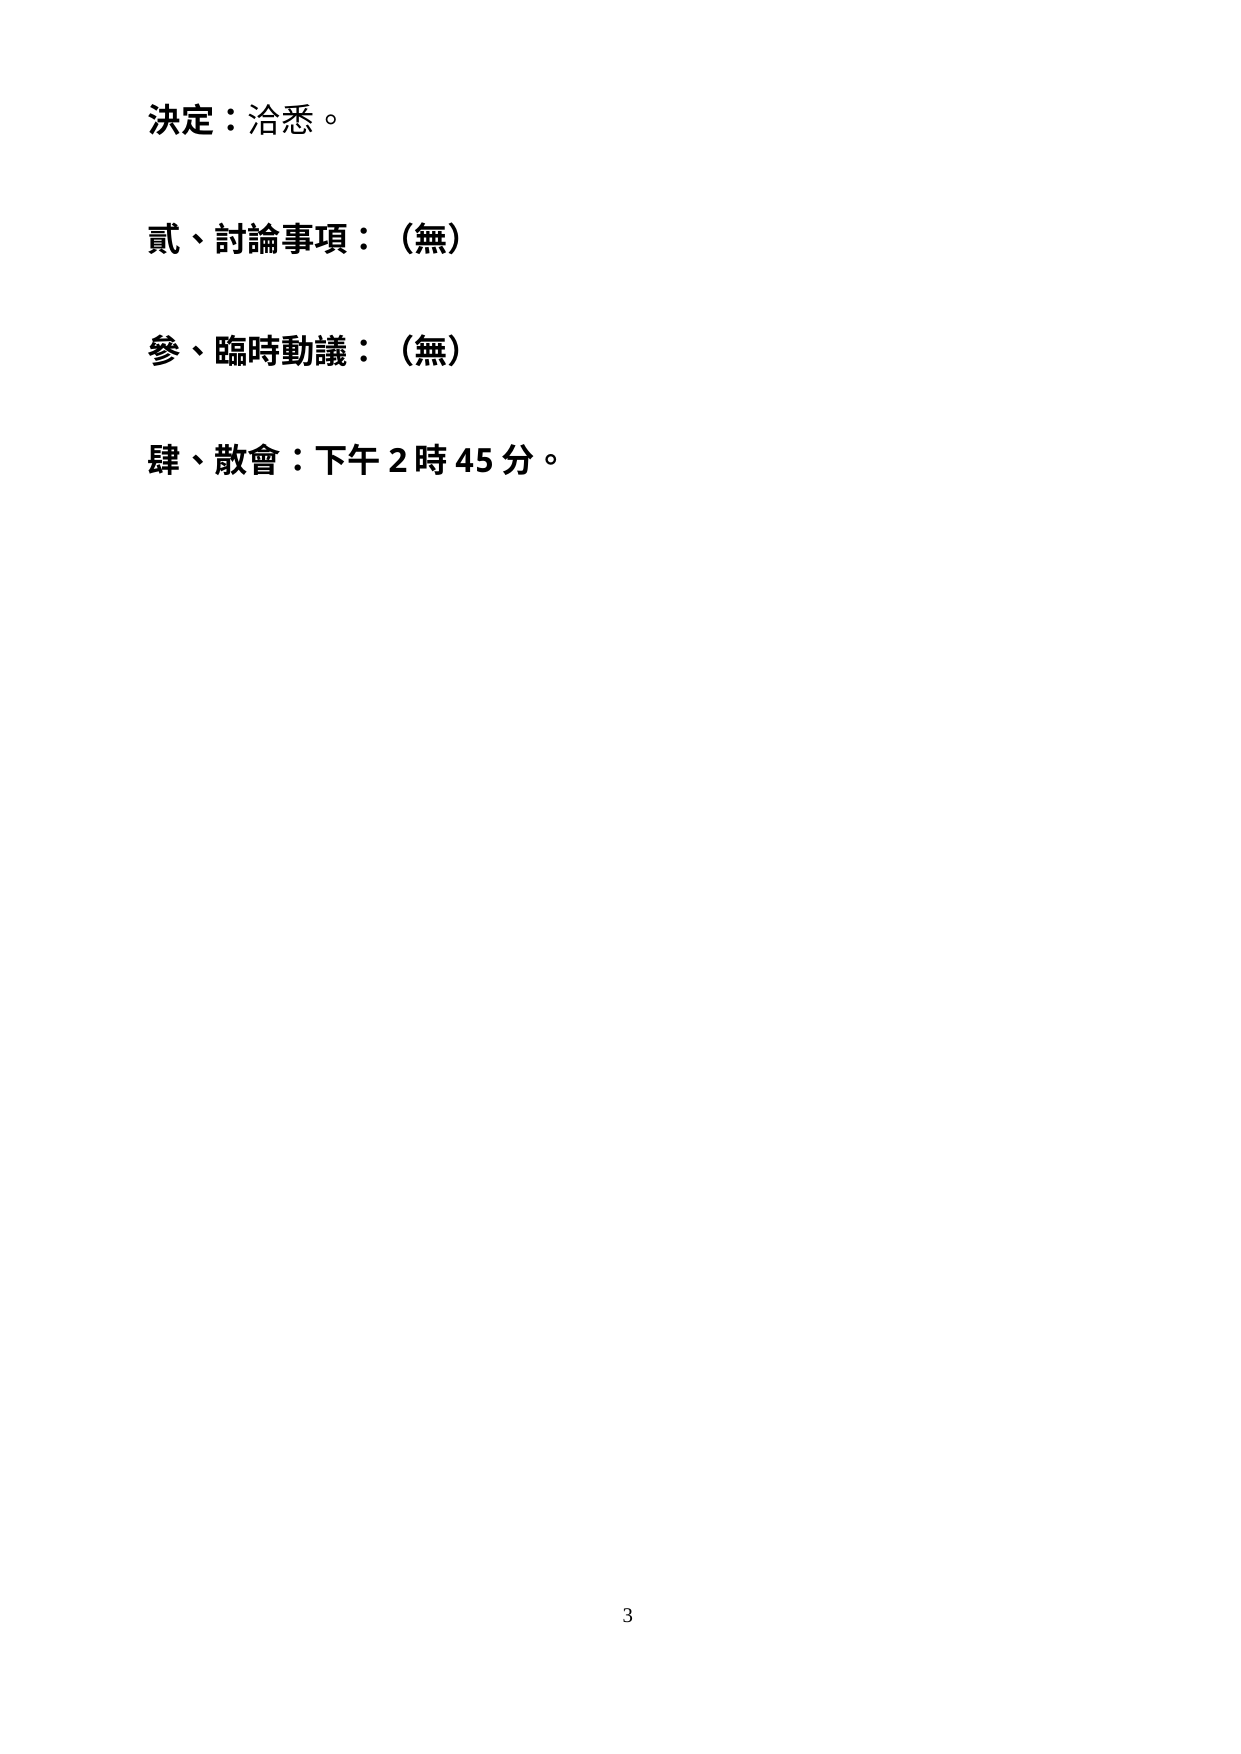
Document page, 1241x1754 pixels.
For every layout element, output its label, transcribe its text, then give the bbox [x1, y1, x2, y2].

text 貳、討論事項：（無） [148, 208, 1107, 262]
text 肆、散會：下午2時45分。 [148, 429, 1107, 483]
text 參、臨時動議：（無） [148, 320, 1107, 374]
text 決定：洽悉。 [148, 89, 1107, 143]
